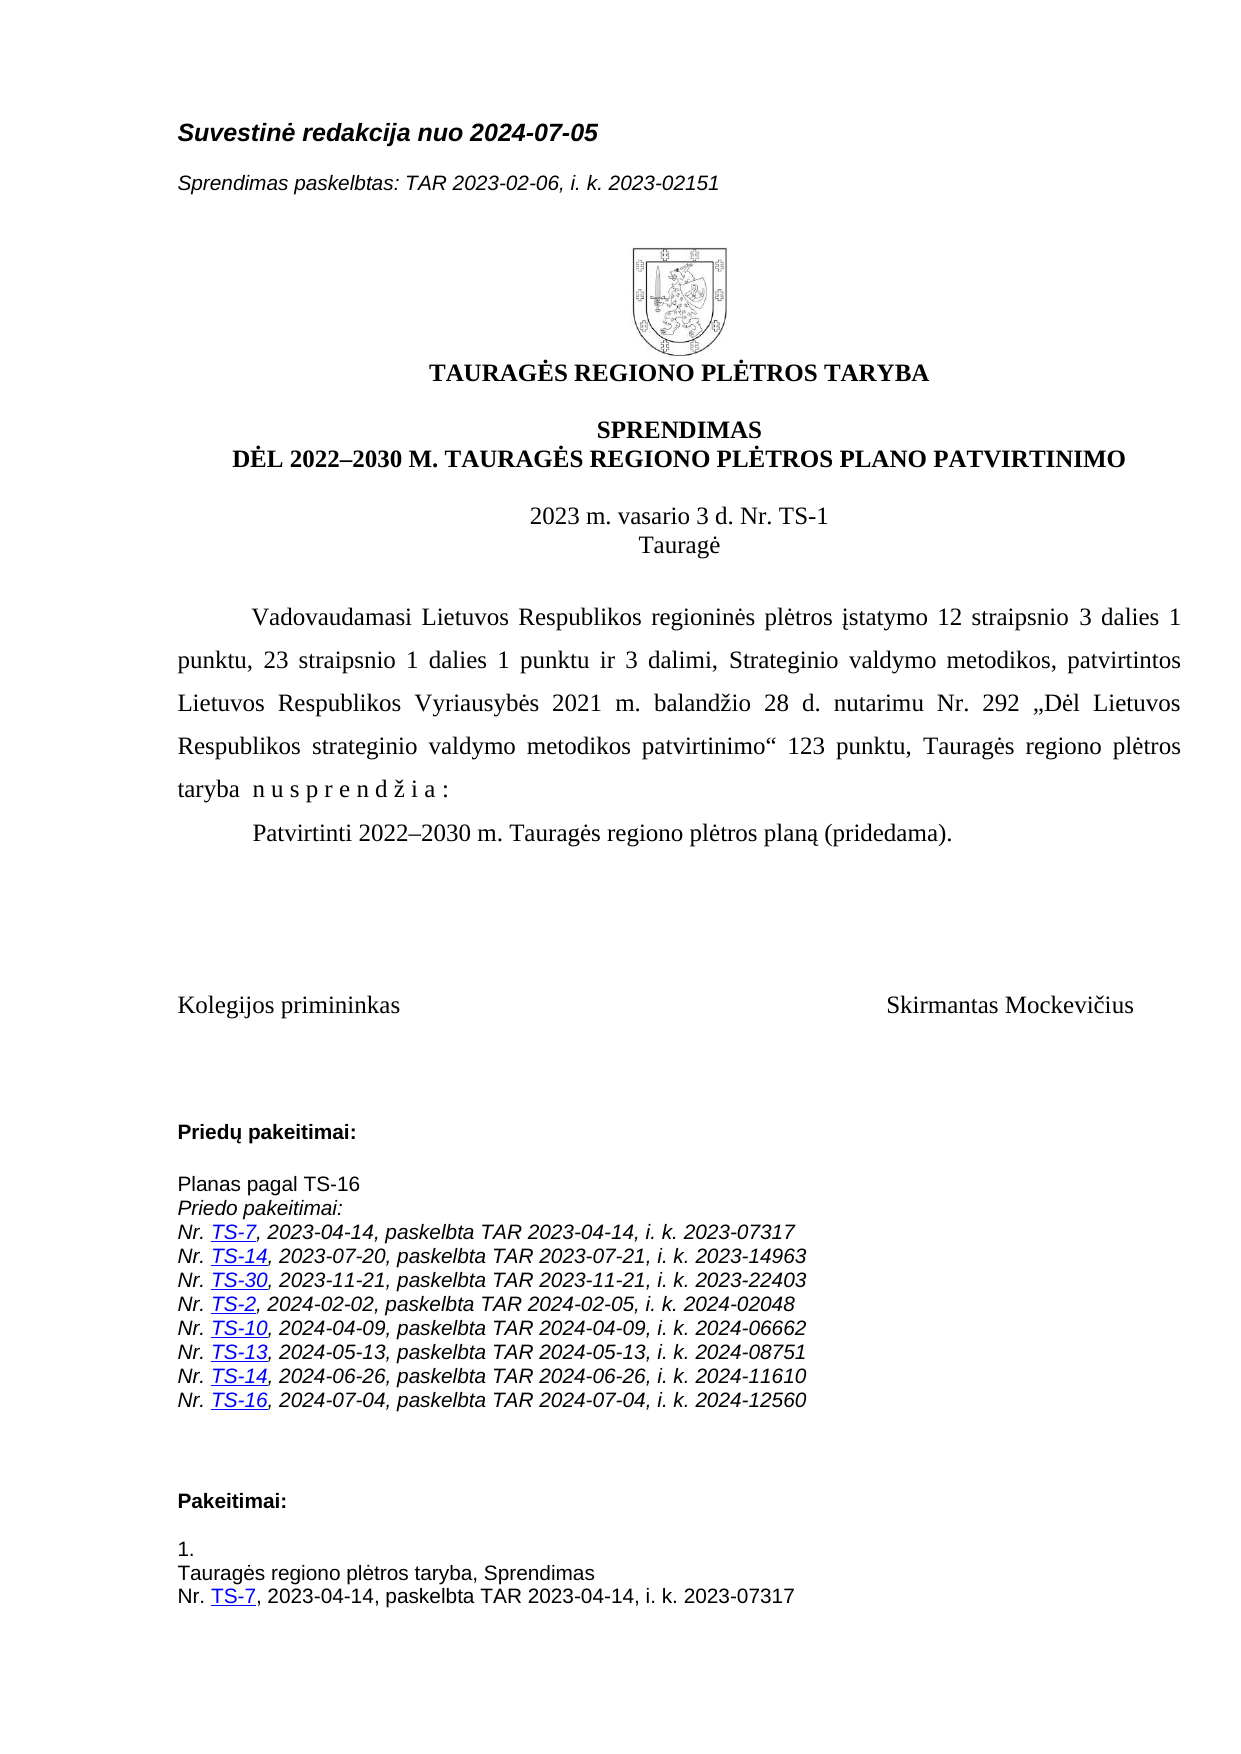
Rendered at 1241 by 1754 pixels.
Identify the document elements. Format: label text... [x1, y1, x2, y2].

text Nr. TS-14, 2023-07-20, paskelbta TAR 2023-07-21, i. k. 2023-14963 [177, 1244, 1181, 1268]
text Nr. TS-10, 2024-04-09, paskelbta TAR 2024-04-09, i. k. 2024-06662 [177, 1316, 1181, 1340]
text Nr. TS-7, 2023-04-14, paskelbta TAR 2023-04-14, i. k. 2023-07317 [177, 1220, 1181, 1244]
text 1. [177, 1536, 1181, 1560]
text Sprendimas paskelbtas: TAR 2023-02-06, i. k. 2023-02151 [177, 171, 1181, 195]
text SPRENDIMAS [177, 415, 1181, 444]
text Planas pagal TS-16 [177, 1172, 1181, 1196]
text Suvestinė redakcija nuo 2024-07-05 [177, 118, 1181, 147]
text Tauragės regiono plėtros taryba, Sprendimas [177, 1560, 1181, 1584]
text Tauragė [177, 530, 1181, 559]
text Nr. TS-13, 2024-05-13, paskelbta TAR 2024-05-13, i. k. 2024-08751 [177, 1340, 1181, 1364]
text Nr. TS-16, 2024-07-04, paskelbta TAR 2024-07-04, i. k. 2024-12560 [177, 1388, 1181, 1412]
text Nr. TS-7, 2023-04-14, paskelbta TAR 2023-04-14, i. k. 2023-07317 [177, 1584, 1181, 1608]
text DĖL 2022–2030 M. TAURAGĖS REGIONO PLĖTROS PLANO PATVIRTINIMO [177, 444, 1181, 473]
text Priedo pakeitimai: [177, 1196, 1181, 1220]
text Priedų pakeitimai: [177, 1119, 1181, 1143]
text Patvirtinti 2022–2030 m. Tauragės regiono plėtros planą (pridedama). [177, 818, 1181, 846]
text Nr. TS-2, 2024-02-02, paskelbta TAR 2024-02-05, i. k. 2024-02048 [177, 1292, 1181, 1316]
text Nr. TS-14, 2024-06-26, paskelbta TAR 2024-06-26, i. k. 2024-11610 [177, 1364, 1181, 1388]
text TAURAGĖS REGIONO PLĖTROS TARYBA [177, 358, 1181, 386]
text 2023 m. vasario 3 d. Nr. TS-1 [177, 501, 1181, 530]
text Pakeitimai: [177, 1488, 1181, 1512]
text Kolegijos primininkas Skirmantas Mockevičius [177, 990, 1181, 1019]
text Nr. TS-30, 2023-11-21, paskelbta TAR 2023-11-21, i. k. 2023-22403 [177, 1268, 1181, 1292]
text Vadovaudamasi Lietuvos Respublikos regioninės plėtros įstatymo 12 straipsnio 3 dalies 1 punktu, 23 straipsnio 1 dalies 1 punktu ir 3 dalimi, Strateginio valdymo metodikos, patvirtintos Lietuvos Respublikos Vyriausybės 2021 m. balandžio 28 d. nutarimu Nr. 292 „Dėl Lietuvos Respublikos strateginio valdymo metodikos patvirtinimo“ 123 punktu, Tauragės regiono plėtros taryba nusprendžia: [177, 602, 1181, 803]
